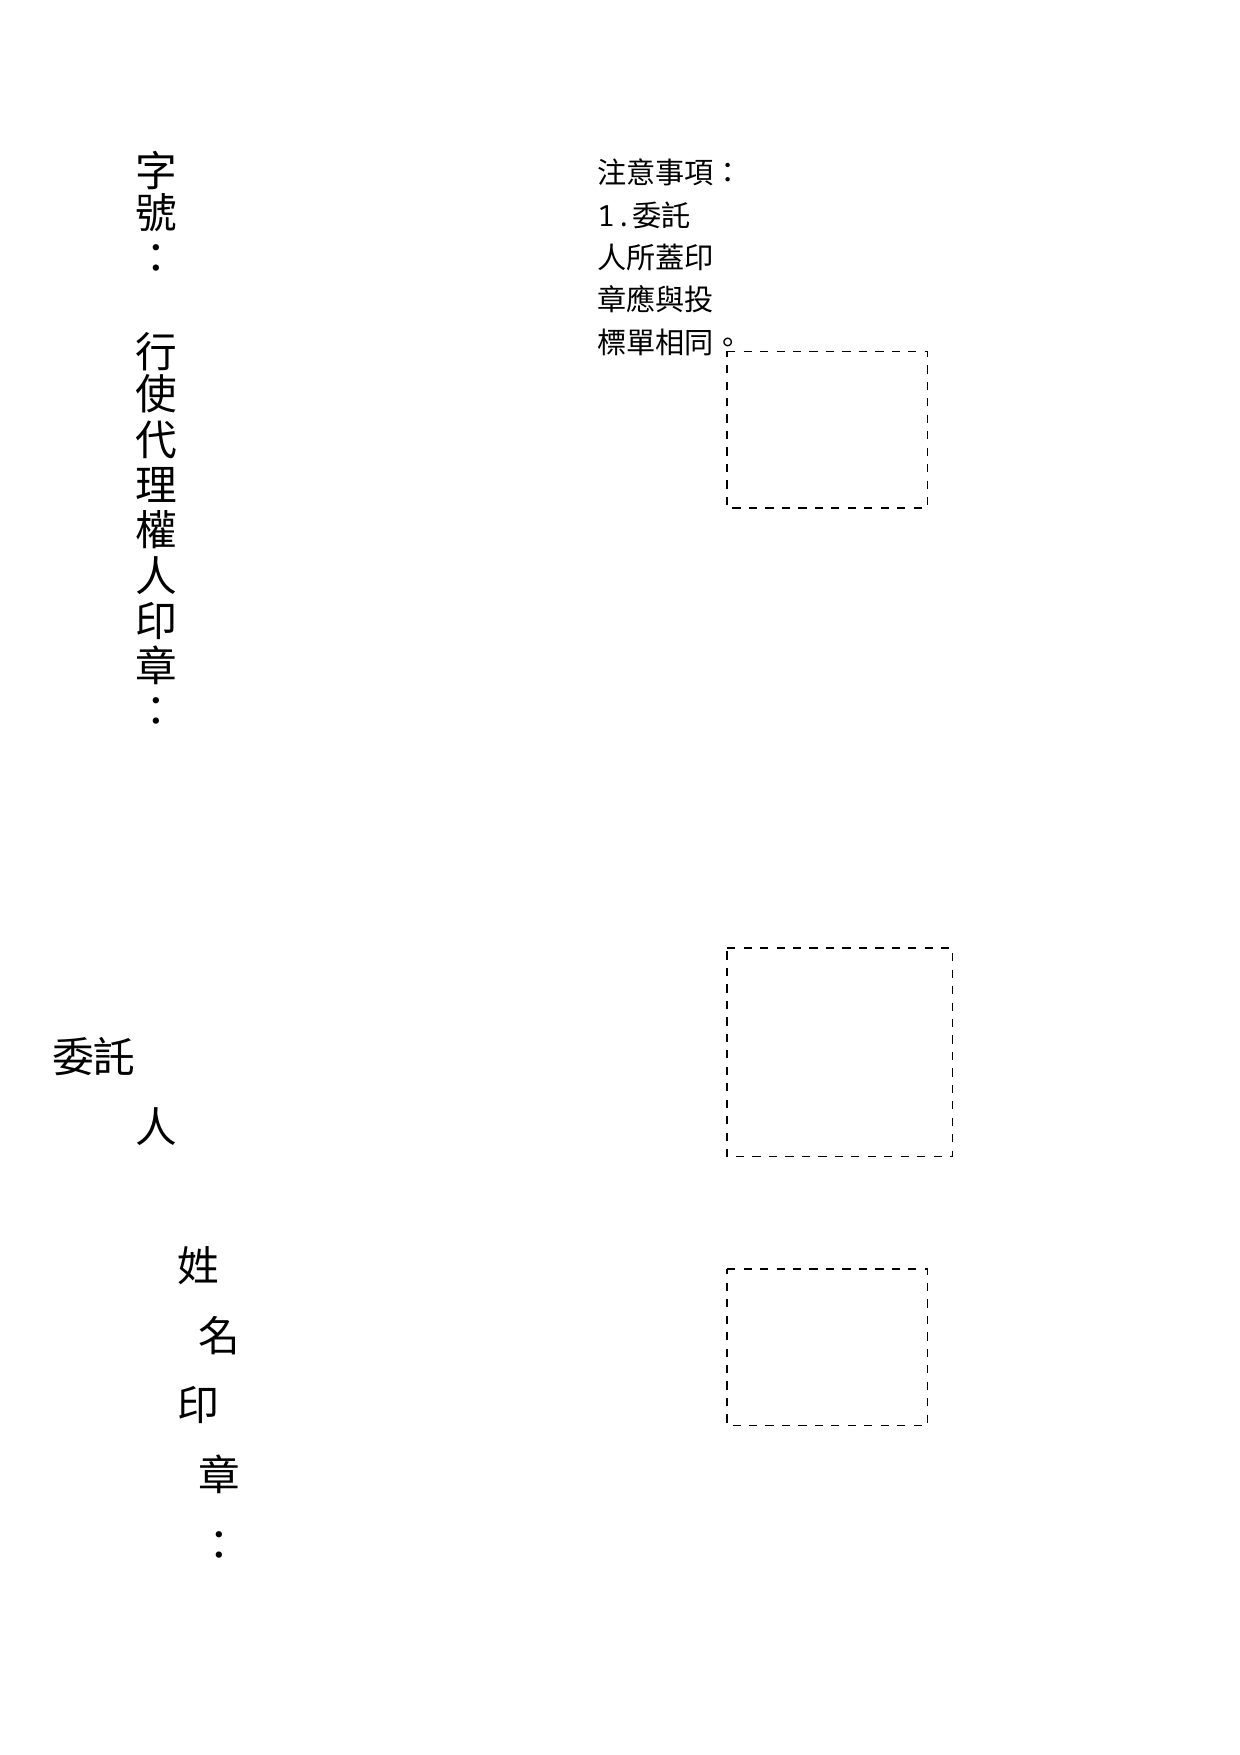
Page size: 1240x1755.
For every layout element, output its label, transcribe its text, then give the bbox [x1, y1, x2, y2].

text 注意事項：1.委託人所蓋印章應與投標單相同。 [597, 150, 716, 362]
